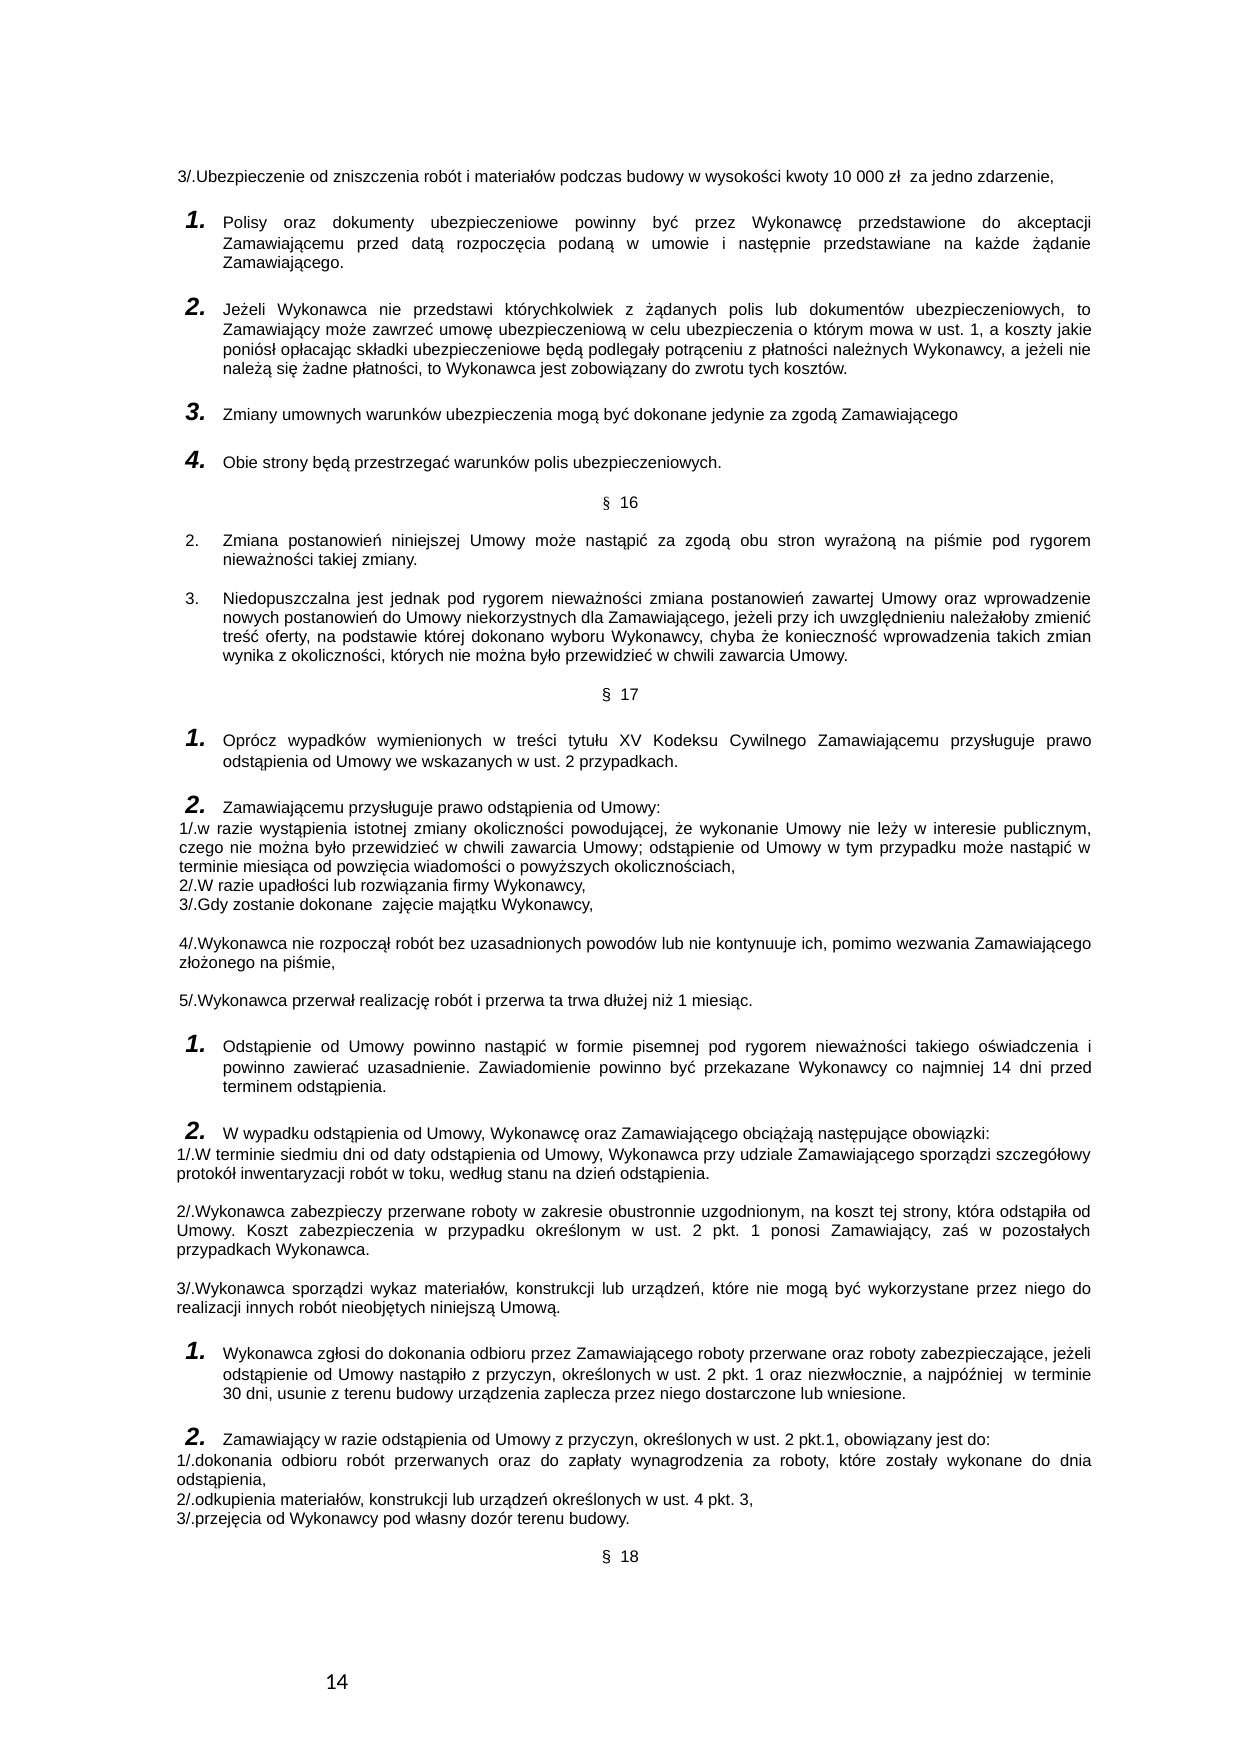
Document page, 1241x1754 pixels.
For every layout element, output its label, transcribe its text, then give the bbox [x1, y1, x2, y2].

list Oprócz wypadków wymienionych w treści tytułu XV Kodeksu Cywilnego Zamawiającemu przysługuje prawo odstąpienia od Umowy we wskazanych w ust. 2 przypadkach. [185, 723, 1092, 771]
text 3/.Wykonawca sporządzi wykaz materiałów, konstrukcji lub urządzeń, które nie mogą być wykorzystane przez niego do realizacji innych robót nieobjętych niniejszą Umową. [176, 1278, 1092, 1317]
text 3/.Ubezpieczenie od zniszczenia robót i materiałów podczas budowy w wysokości kwoty 10 000 zł za jedno zdarzenie, [177, 167, 1092, 186]
list Obie strony będą przestrzegać warunków polis ubezpieczeniowych. [185, 445, 1092, 473]
list Odstąpienie od Umowy powinno nastąpić w formie pisemnej pod rygorem nieważności takiego oświadczenia i powinno zawierać uzasadnienie. Zawiadomienie powinno być przekazane Wykonawcy co najmniej 14 dni przed terminem odstąpienia. [185, 1029, 1092, 1096]
text 2/.odkupienia materiałów, konstrukcji lub urządzeń określonych w ust. 4 pkt. 3, [176, 1489, 1092, 1508]
list Jeżeli Wykonawca nie przedstawi którychkolwiek z żądanych polis lub dokumentów ubezpieczeniowych, to Zamawiający może zawrzeć umowę ubezpieczeniową w celu ubezpieczenia o którym mowa w ust. 1, a koszty jakie poniósł opłacając składki ubezpieczeniowe będą podlegały potrąceniu z płatności należnych Wykonawcy, a jeżeli nie należą się żadne płatności, to Wykonawca jest zobowiązany do zwrotu tych kosztów. [185, 291, 1092, 378]
text 2/.W razie upadłości lub rozwiązania firmy Wykonawcy, [179, 876, 1092, 895]
text 3/.przejęcia od Wykonawcy pod własny dozór terenu budowy. [176, 1508, 1092, 1528]
list Zamawiający w razie odstąpienia od Umowy z przyczyn, określonych w ust. 2 pkt.1, obowiązany jest do: [185, 1422, 1092, 1451]
list Niedopuszczalna jest jednak pod rygorem nieważności zmiana postanowień zawartej Umowy oraz wprowadzenie nowych postanowień do Umowy niekorzystnych dla Zamawiającego, jeżeli przy ich uwzględnieniu należałoby zmienić treść oferty, na podstawie której dokonano wyboru Wykonawcy, chyba że konieczność wprowadzenia takich zmian wynika z okoliczności, których nie można było przewidzieć w chwili zawarcia Umowy. [185, 588, 1092, 665]
text 3/.Gdy zostanie dokonane zajęcie majątku Wykonawcy, [179, 895, 1092, 914]
text 5/.Wykonawca przerwał realizację robót i przerwa ta trwa dłużej niż 1 miesiąc. [179, 991, 1092, 1010]
text § 18 [148, 1547, 1092, 1566]
list Zmiana postanowień niniejszej Umowy może nastąpić za zgodą obu stron wyrażoną na piśmie pod rygorem nieważności takiej zmiany. [185, 531, 1092, 569]
text 1/.dokonania odbioru robót przerwanych oraz do zapłaty wynagrodzenia za roboty, które zostały wykonane do dnia odstąpienia, [176, 1451, 1092, 1489]
list Zmiany umownych warunków ubezpieczenia mogą być dokonane jedynie za zgodą Zamawiającego [185, 397, 1092, 426]
text 1/.w razie wystąpienia istotnej zmiany okoliczności powodującej, że wykonanie Umowy nie leży w interesie publicznym, czego nie można było przewidzieć w chwili zawarcia Umowy; odstąpienie od Umowy w tym przypadku może nastąpić w terminie miesiąca od powzięcia wiadomości o powyższych okolicznościach, [179, 818, 1092, 876]
text 1/.W terminie siedmiu dni od daty odstąpienia od Umowy, Wykonawca przy udziale Zamawiającego sporządzi szczegółowy protokół inwentaryzacji robót w toku, według stanu na dzień odstąpienia. [176, 1144, 1092, 1183]
list W wypadku odstąpienia od Umowy, Wykonawcę oraz Zamawiającego obciążają następujące obowiązki: [185, 1116, 1092, 1144]
list Zamawiającemu przysługuje prawo odstąpienia od Umowy: [185, 790, 1092, 818]
list Polisy oraz dokumenty ubezpieczeniowe powinny być przez Wykonawcę przedstawione do akceptacji Zamawiającemu przed datą rozpoczęcia podaną w umowie i następnie przedstawiane na każde żądanie Zamawiającego. [185, 205, 1092, 272]
text 2/.Wykonawca zabezpieczy przerwane roboty w zakresie obustronnie uzgodnionym, na koszt tej strony, która odstąpiła od Umowy. Koszt zabezpieczenia w przypadku określonym w ust. 2 pkt. 1 ponosi Zamawiający, zaś w pozostałych przypadkach Wykonawca. [176, 1202, 1092, 1259]
text § 17 [148, 684, 1092, 703]
text 4/.Wykonawca nie rozpoczął robót bez uzasadnionych powodów lub nie kontynuuje ich, pomimo wezwania Zamawiającego złożonego na piśmie, [179, 933, 1092, 972]
list Wykonawca zgłosi do dokonania odbioru przez Zamawiającego roboty przerwane oraz roboty zabezpieczające, jeżeli odstąpienie od Umowy nastąpiło z przyczyn, określonych w ust. 2 pkt. 1 oraz niezwłocznie, a najpóźniej w terminie 30 dni, usunie z terenu budowy urządzenia zaplecza przez niego dostarczone lub wniesione. [185, 1336, 1092, 1403]
text § 16 [148, 493, 1092, 512]
